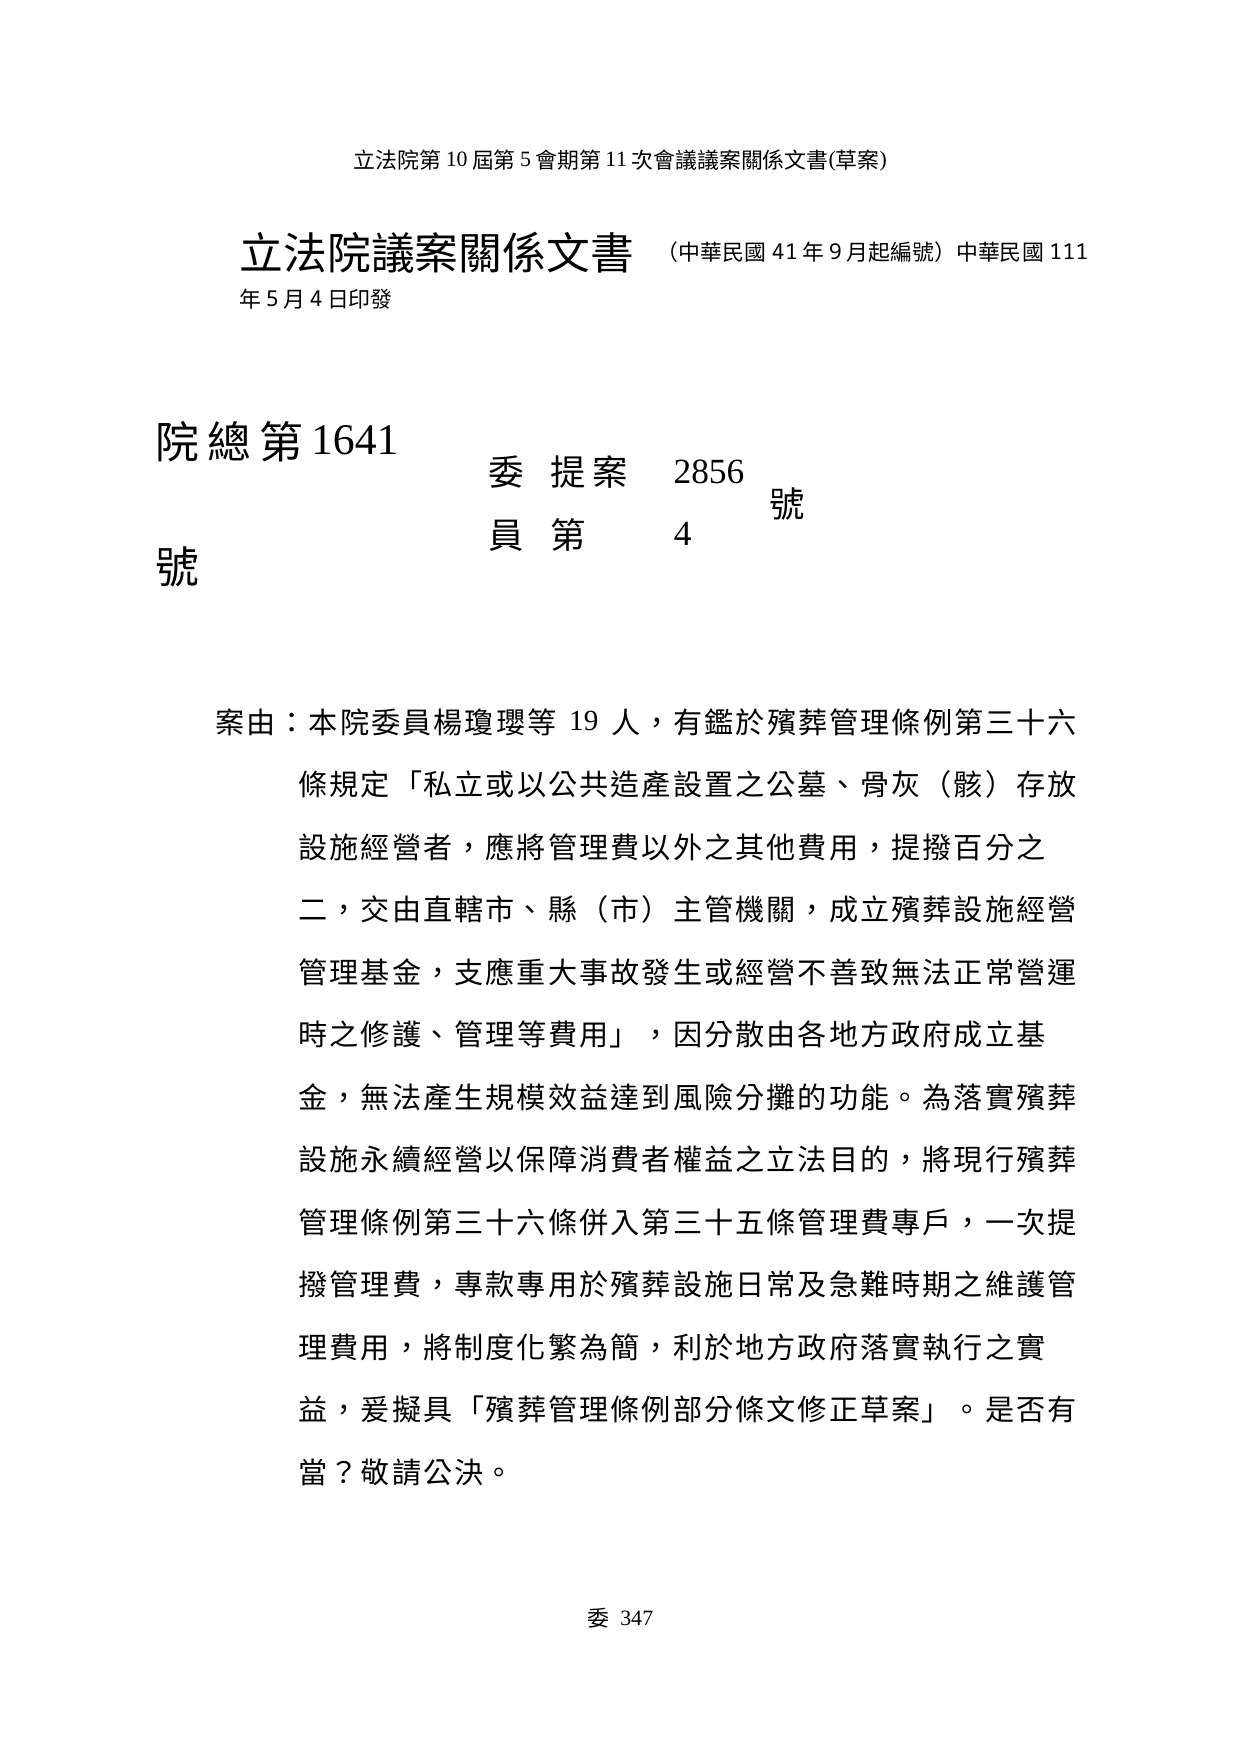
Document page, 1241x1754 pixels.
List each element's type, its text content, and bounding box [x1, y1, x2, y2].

table_header [804, 377, 819, 627]
table_header 院總第1641號 [151, 377, 431, 627]
table_header 委員 [431, 377, 545, 627]
text 立法院議案關係文書 （中華民國41年9月起編號）中華民國111年5月4日印發 [239, 219, 1089, 314]
table_header 號 [763, 377, 799, 627]
table_header 28564 [651, 377, 763, 627]
table_header 提案第 [545, 377, 651, 627]
table_header [800, 377, 804, 627]
text 案由：本院委員楊瓊瓔等19人，有鑑於殯葬管理條例第三十六條規定「私立或以公共造產設置之公墓、骨灰（骸）存放設施經營者，應將管理費以外之其他費用，提撥百分之二，交由直轄市、縣（市）主管機關，成立殯葬設施經營管理基金，支應重大事故發生或經營不善致無法正常營運時之修護、管理等費用」，因分散由各地方政府成立基金，無法產生規模效益達到風險分攤的功能。為落實殯葬設施永續經營以保障消費者權益之立法目的，將現行殯葬管理條例第三十六條併入第三十五條管理費專戶，一次提撥管理費，專款專用於殯葬設施日常及急難時期之維護管理費用，將制度化繁為簡，利於地方政府落實執行之實益，爰擬具「殯葬管理條例部分條文修正草案」。是否有當？敬請公決。 [206, 689, 1089, 1502]
